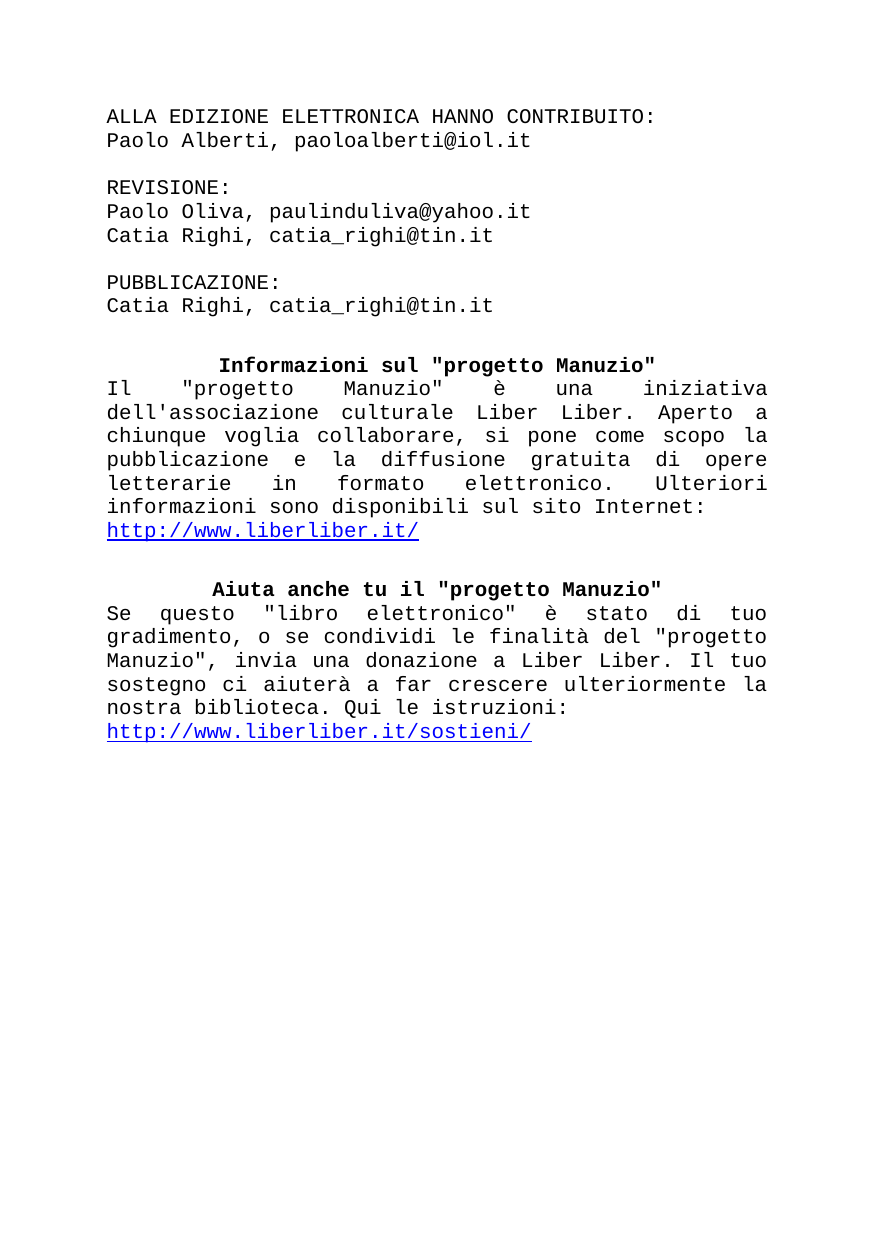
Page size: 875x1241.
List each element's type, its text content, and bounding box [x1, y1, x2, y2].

text http://www.liberliber.it/sostieni/ [106, 721, 768, 745]
text PUBBLICAZIONE: [106, 272, 768, 296]
text Paolo Oliva, paulinduliva@yahoo.it [106, 201, 768, 224]
text Catia Righi, catia_righi@tin.it [106, 224, 768, 248]
text ALLA EDIZIONE ELETTRONICA HANNO CONTRIBUITO: [106, 106, 768, 130]
text Aiuta anche tu il "progetto Manuzio" [106, 579, 768, 603]
text Paolo Alberti, paoloalberti@iol.it [106, 130, 768, 154]
text http://www.liberliber.it/ [106, 520, 768, 544]
text REVISIONE: [106, 177, 768, 201]
text Se questo "libro elettronico" è stato di tuo gradimento, o se condividi le finalità del "progetto Manuzio", invia una donazione a Liber Liber. Il tuo sostegno ci aiuterà a far crescere ulteriormente la nostra biblioteca. Qui le istruzioni: [106, 603, 768, 721]
text Il "progetto Manuzio" è una iniziativa dell'associazione culturale Liber Liber. Aperto a chiunque voglia collaborare, si pone come scopo la pubblicazione e la diffusione gratuita di opere letterarie in formato elettronico. Ulteriori informazioni sono disponibili sul sito Internet: [106, 378, 768, 520]
text Catia Righi, catia_righi@tin.it [106, 296, 768, 319]
text Informazioni sul "progetto Manuzio" [106, 354, 768, 378]
